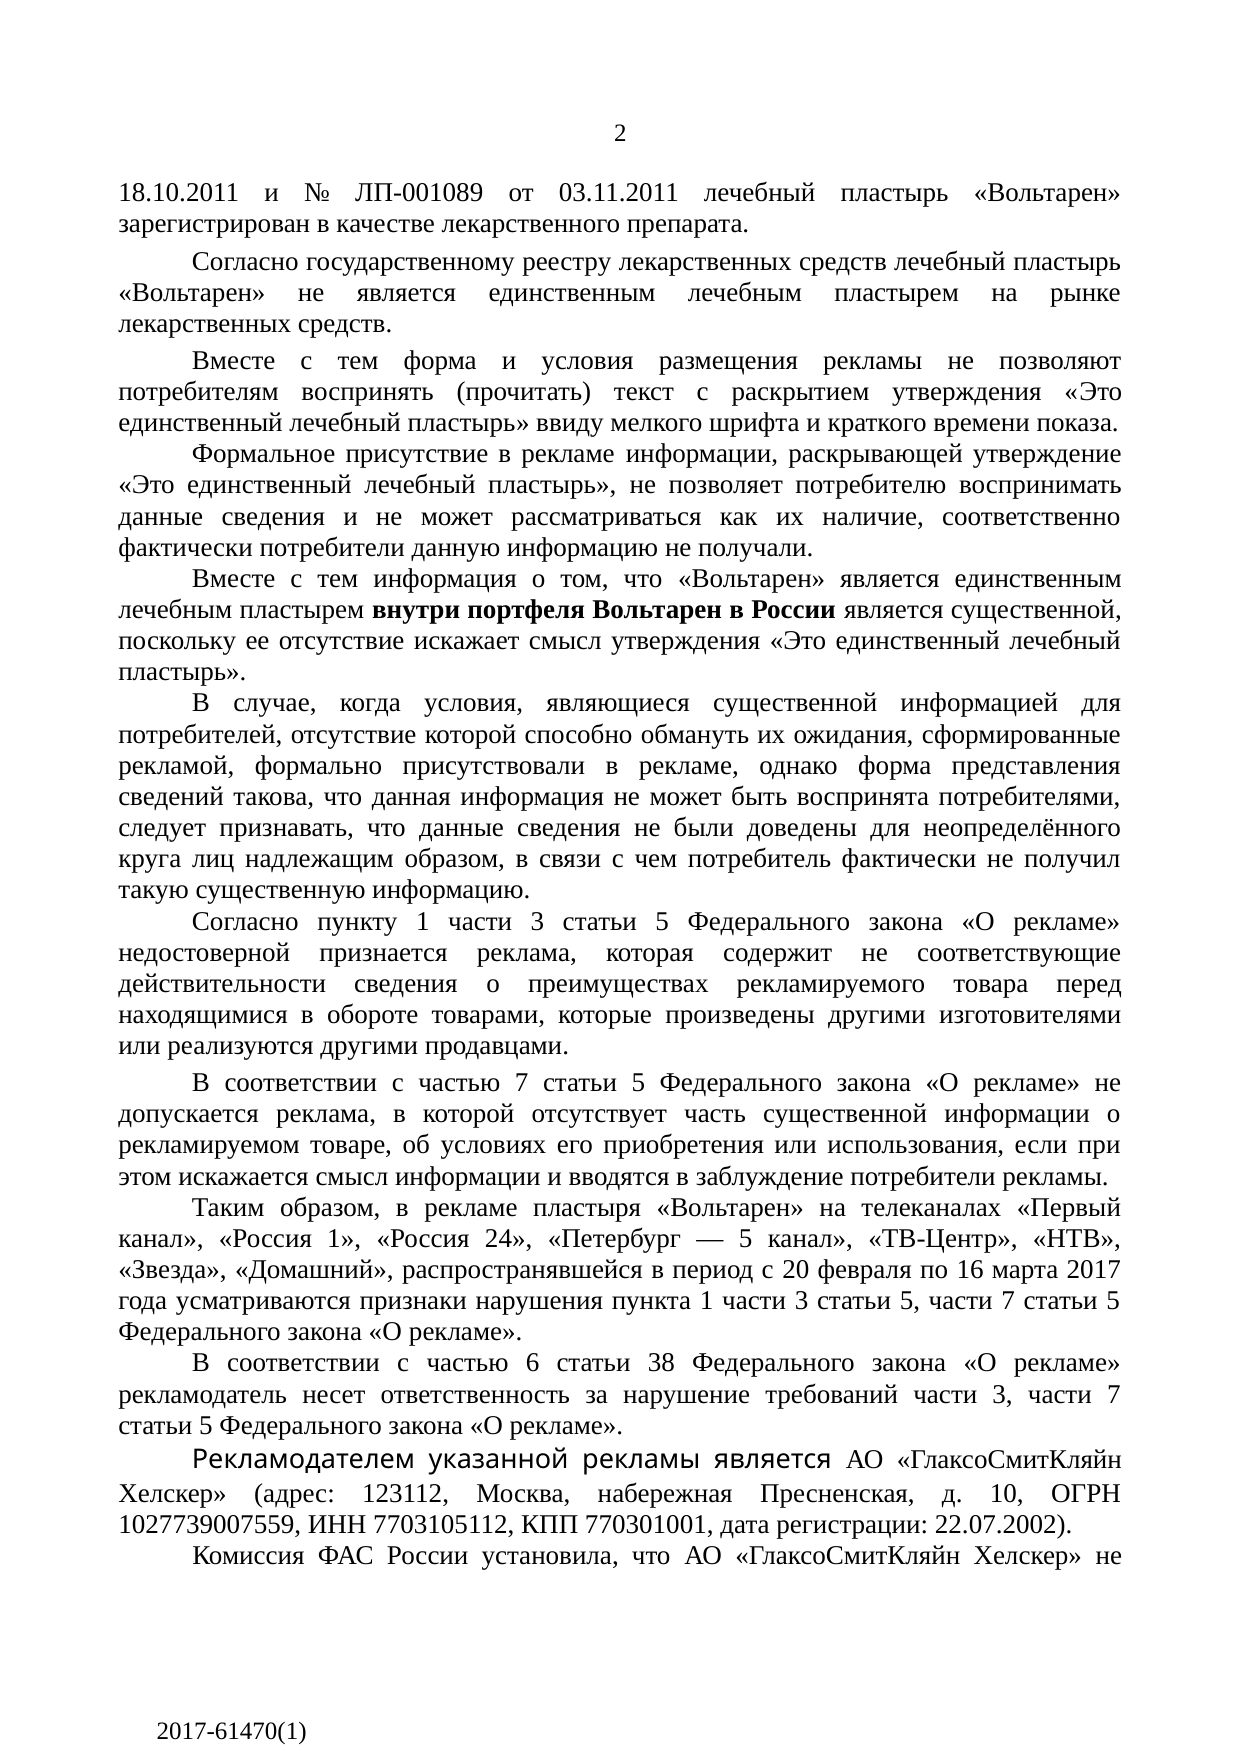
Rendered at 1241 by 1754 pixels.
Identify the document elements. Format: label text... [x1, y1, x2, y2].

text В случае, когда условия, являющиеся существенной информацией для потребителей, отсутствие которой способно обмануть их ожидания, сформированные рекламой, формально присутствовали в рекламе, однако форма представления сведений такова, что данная информация не может быть воспринята потребителями, следует признавать, что данные сведения не были доведены для неопределённого круга лиц надлежащим образом, в связи с чем потребитель фактически не получил такую существенную информацию. [118, 687, 1122, 904]
text Комиссия ФАС России установила, что АО «ГлаксоСмитКляйн Хелскер» не [118, 1539, 1122, 1570]
text Вместе с тем информация о том, что «Вольтарен» является единственным лечебным пластырем внутри портфеля Вольтарен в России является существенной, поскольку ее отсутствие искажает смысл утверждения «Это единственный лечебный пластырь». [118, 562, 1122, 687]
text Формальное присутствие в рекламе информации, раскрывающей утверждение «Это единственный лечебный пластырь», не позволяет потребителю воспринимать данные сведения и не может рассматриваться как их наличие, соответственно фактически потребители данную информацию не получали. [118, 437, 1122, 562]
text Вместе с тем форма и условия размещения рекламы не позволяют потребителям воспринять (прочитать) текст с раскрытием утверждения «Это единственный лечебный пластырь» ввиду мелкого шрифта и краткого времени показа. [118, 344, 1122, 437]
text 18.10.2011 и № ЛП-001089 от 03.11.2011 лечебный пластырь «Вольтарен» зарегистрирован в качестве лекарственного препарата. [118, 176, 1122, 239]
text Рекламодателем указанной рекламы является АО «ГлаксоСмитКляйн Хелскер» (адрес: 123112, Москва, набережная Пресненская, д. 10, ОГРН 1027739007559, ИНН 7703105112, КПП 770301001, дата регистрации: 22.07.2002). [118, 1440, 1122, 1539]
text Согласно пункту 1 части 3 статьи 5 Федерального закона «О рекламе» недостоверной признается реклама, которая содержит не соответствующие действительности сведения о преимуществах рекламируемого товара перед находящимися в обороте товарами, которые произведены другими изготовителями или реализуются другими продавцами. [118, 904, 1122, 1060]
text Согласно государственному реестру лекарственных средств лечебный пластырь «Вольтарен» не является единственным лечебным пластырем на рынке лекарственных средств. [118, 244, 1122, 338]
text В соответствии с частью 7 статьи 5 Федерального закона «О рекламе» не допускается реклама, в которой отсутствует часть существенной информации о рекламируемом товаре, об условиях его приобретения или использования, если при этом искажается смысл информации и вводятся в заблуждение потребители рекламы. [118, 1066, 1122, 1191]
text Таким образом, в рекламе пластыря «Вольтарен» на телеканалах «Первый канал», «Россия 1», «Россия 24», «Петербург — 5 канал», «ТВ-Центр», «НТВ», «Звезда», «Домашний», распространявшейся в период с 20 февраля по 16 марта 2017 года усматриваются признаки нарушения пункта 1 части 3 статьи 5, части 7 статьи 5 Федерального закона «О рекламе». [118, 1191, 1122, 1347]
text В соответствии с частью 6 статьи 38 Федерального закона «О рекламе» рекламодатель несет ответственность за нарушение требований части 3, части 7 статьи 5 Федерального закона «О рекламе». [118, 1347, 1122, 1440]
